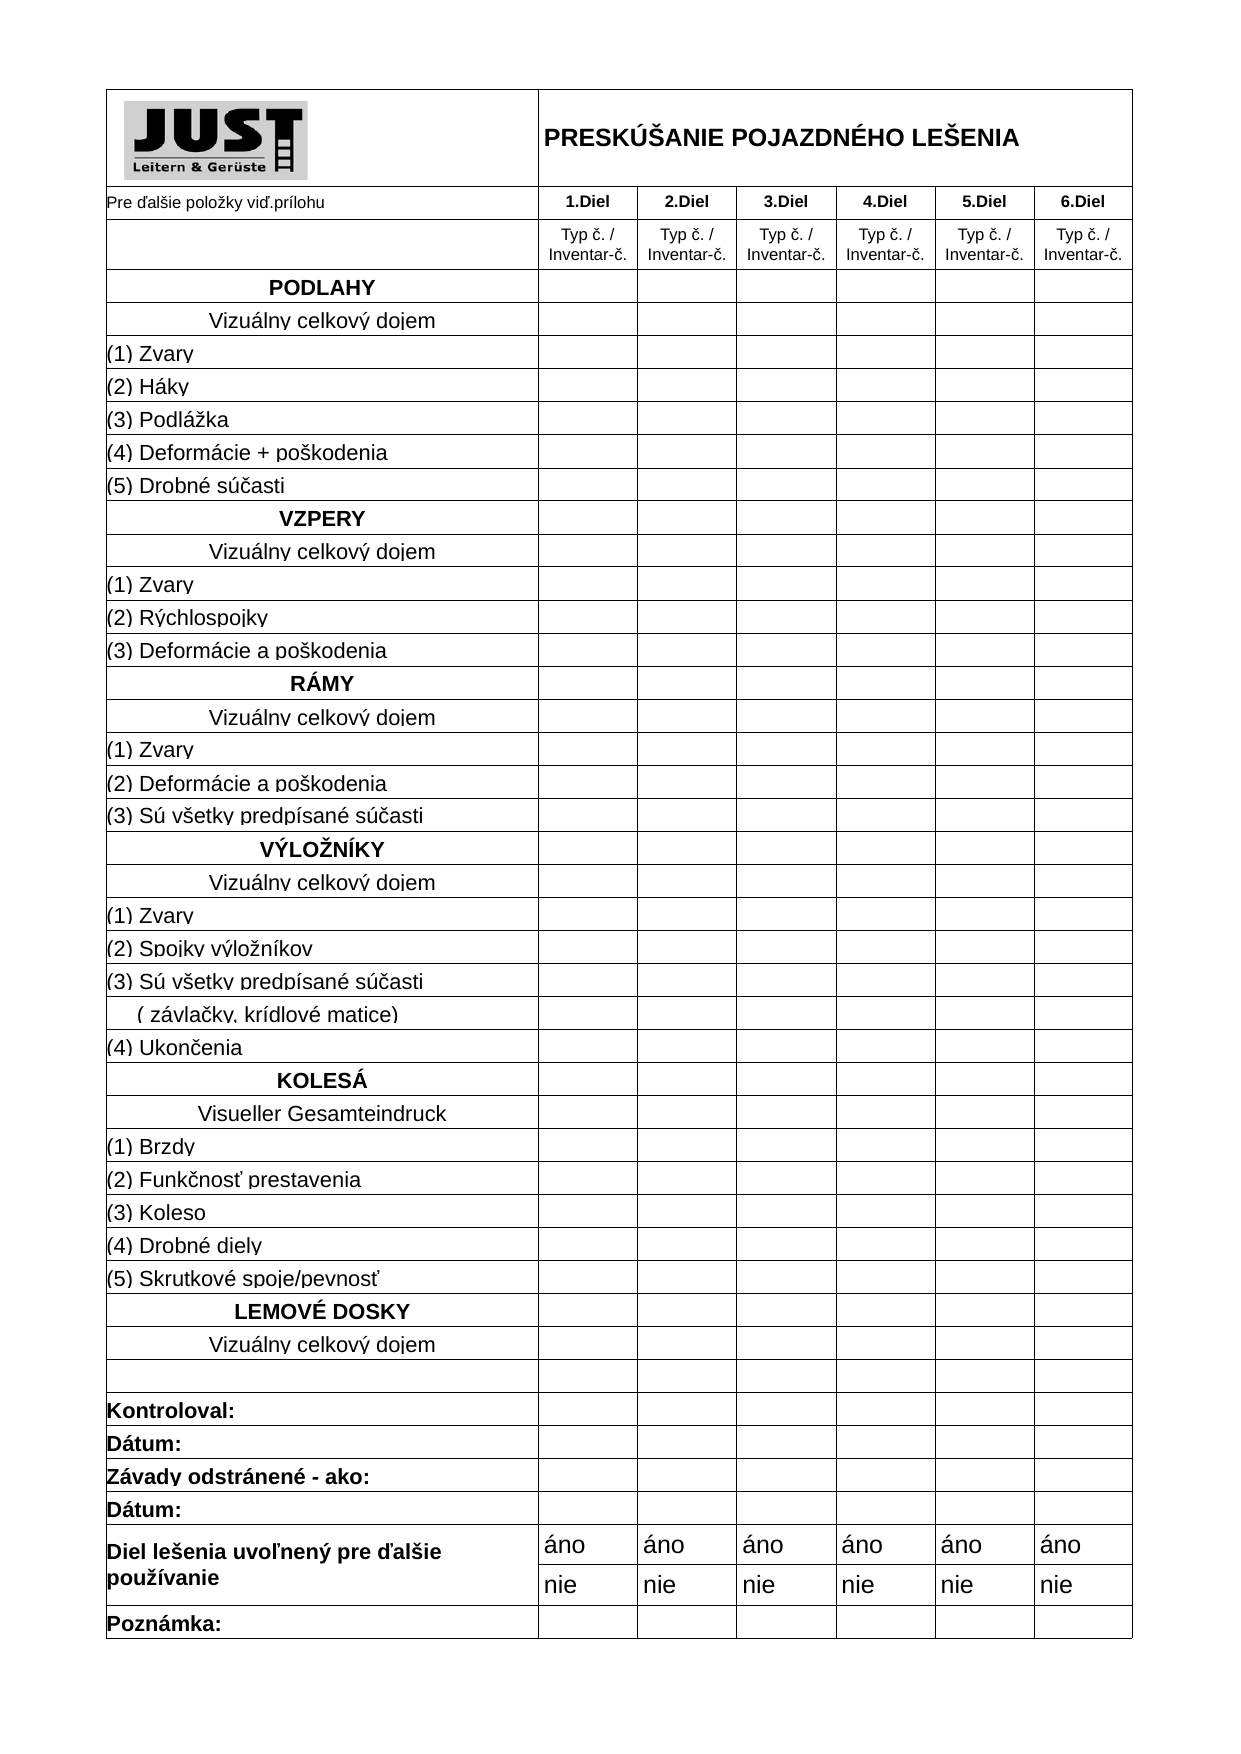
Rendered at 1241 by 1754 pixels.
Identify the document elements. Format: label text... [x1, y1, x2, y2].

table_cell [539, 1327, 637, 1359]
table_cell [638, 1195, 736, 1227]
table_cell [638, 832, 736, 864]
table_cell (2) Rýchlospojky [107, 601, 538, 632]
table_cell [539, 700, 637, 732]
table_cell [737, 469, 836, 500]
table_cell [539, 1492, 637, 1524]
table_cell [638, 997, 736, 1029]
table_cell [737, 1030, 836, 1062]
table_cell [638, 964, 736, 996]
table_cell [638, 435, 736, 467]
table_cell [539, 634, 637, 666]
table_cell [1035, 303, 1132, 335]
table_cell (3) Podlážka [107, 402, 538, 434]
table_cell [539, 733, 637, 764]
table_cell [837, 1393, 935, 1425]
table_cell [936, 1393, 1034, 1425]
table_cell [538, 1639, 637, 1671]
table_cell [638, 1063, 736, 1095]
table_cell [1035, 369, 1132, 401]
table_cell [539, 931, 637, 963]
table_cell [936, 270, 1034, 302]
table_cell [539, 1162, 637, 1194]
table_cell [1035, 1030, 1132, 1062]
table_cell Typ č. / Inventar-č. [539, 220, 637, 269]
table_cell [737, 997, 836, 1029]
table_cell PODLAHY [107, 270, 538, 302]
table_cell [936, 931, 1034, 963]
table_cell [638, 634, 736, 666]
table_cell [737, 336, 836, 368]
table_cell nie [936, 1565, 1034, 1605]
table_cell [539, 469, 637, 500]
table_cell (1) Zvary [107, 898, 538, 930]
table_header áno [539, 1525, 637, 1564]
table_cell [1035, 634, 1132, 666]
table_cell [1035, 1261, 1132, 1293]
table_cell [638, 898, 736, 930]
table_cell [737, 1393, 836, 1425]
table_cell [637, 1639, 736, 1671]
table_cell (3) Sú všetky predpísané súčasti [107, 799, 538, 831]
table_cell [638, 1426, 736, 1458]
table_cell [1035, 865, 1132, 897]
table_header áno [936, 1525, 1034, 1564]
table_cell [539, 898, 637, 930]
table_cell [737, 898, 836, 930]
table_cell [638, 1228, 736, 1260]
table_cell 6.Diel [1035, 187, 1132, 219]
table_cell [936, 1426, 1034, 1458]
table_cell [638, 733, 736, 764]
table_cell [936, 1360, 1034, 1392]
table_cell Pre ďalšie položky viď.prílohu [107, 187, 538, 219]
table_cell [837, 898, 935, 930]
table_cell [837, 832, 935, 864]
table_cell [837, 799, 935, 831]
table_cell [936, 469, 1034, 500]
table_cell [936, 435, 1034, 467]
table_cell [936, 1261, 1034, 1293]
table_cell Vizuálny celkový dojem [107, 865, 538, 897]
table_cell Závady odstránené - ako: [107, 1459, 538, 1491]
table_cell [837, 1063, 935, 1095]
table_cell [539, 601, 637, 632]
table_cell (2) Spojky výložníkov [107, 931, 538, 963]
table_cell Vizuálny celkový dojem [107, 1327, 538, 1359]
table_cell [1035, 667, 1132, 698]
table_cell 1.Diel [539, 187, 637, 219]
table_cell [638, 1096, 736, 1128]
table_cell [837, 1162, 935, 1194]
table_cell [539, 1096, 637, 1128]
table_cell Kontroloval: [107, 1393, 538, 1425]
table_cell [638, 1030, 736, 1062]
table_cell (5) Drobné súčasti [107, 469, 538, 500]
table_cell [837, 501, 935, 533]
table_cell [837, 733, 935, 764]
table_cell [837, 535, 935, 566]
table_cell nie [539, 1565, 637, 1605]
table_cell [836, 1639, 935, 1671]
table_cell [837, 865, 935, 897]
table_cell LEMOVÉ DOSKY [107, 1294, 538, 1326]
table_cell [638, 270, 736, 302]
table_cell [1035, 1459, 1132, 1491]
table_cell [1035, 601, 1132, 632]
table_cell [936, 1459, 1034, 1491]
table_cell [936, 832, 1034, 864]
table_cell [638, 402, 736, 434]
table_cell [638, 1261, 736, 1293]
table_cell [638, 535, 736, 566]
table_cell [936, 898, 1034, 930]
table_cell [837, 469, 935, 500]
table_cell [837, 270, 935, 302]
table_cell [638, 766, 736, 798]
table_cell [737, 303, 836, 335]
table_cell [1035, 1327, 1132, 1359]
table_cell [1035, 832, 1132, 864]
table_cell [1035, 799, 1132, 831]
table_cell [638, 700, 736, 732]
table_cell [936, 1606, 1034, 1638]
table_cell VZPERY [107, 501, 538, 533]
table_cell Poznámka: [107, 1606, 538, 1638]
table_cell [638, 369, 736, 401]
table_cell [539, 766, 637, 798]
table_cell [935, 1639, 1034, 1671]
table_cell [539, 1294, 637, 1326]
table_cell [539, 1393, 637, 1425]
table_cell [1035, 1360, 1132, 1392]
table_cell [737, 1228, 836, 1260]
table_header [107, 90, 538, 186]
table_cell Typ č. / Inventar-č. [837, 220, 935, 269]
table_header áno [837, 1525, 935, 1564]
table_cell [1035, 1393, 1132, 1425]
table_cell [1035, 964, 1132, 996]
table_cell Dátum: [107, 1492, 538, 1524]
table_cell [936, 733, 1034, 764]
table_cell [936, 303, 1034, 335]
table_cell [539, 1459, 637, 1491]
table_cell [1035, 270, 1132, 302]
table_cell [737, 501, 836, 533]
table_cell [1035, 501, 1132, 533]
table_cell Typ č. / Inventar-č. [1035, 220, 1132, 269]
table_cell [737, 1606, 836, 1638]
table_header áno [1035, 1525, 1132, 1564]
table_cell [539, 1129, 637, 1161]
table_cell (1) Zvary [107, 567, 538, 599]
table_cell Vizuálny celkový dojem [107, 700, 538, 732]
table_cell [737, 435, 836, 467]
table_cell [936, 567, 1034, 599]
table_cell [837, 336, 935, 368]
table_cell [837, 931, 935, 963]
table_header áno [638, 1525, 736, 1564]
table_cell [737, 931, 836, 963]
table_cell [539, 1426, 637, 1458]
table_cell [1035, 931, 1132, 963]
table_cell [936, 535, 1034, 566]
table_cell [837, 1426, 935, 1458]
table_cell [837, 1360, 935, 1392]
table_cell (3) Sú všetky predpísané súčasti [107, 964, 538, 996]
table_cell [1035, 700, 1132, 732]
table_cell (4) Ukončenia [107, 1030, 538, 1062]
table_cell [837, 766, 935, 798]
table_cell (3) Deformácie a poškodenia [107, 634, 538, 666]
table_cell [539, 1063, 637, 1095]
table_cell [737, 1129, 836, 1161]
table_cell ( závlačky, krídlové matice) [107, 997, 538, 1029]
table_cell [737, 1096, 836, 1128]
table_header PRESKÚŠANIE POJAZDNÉHO LEŠENIA [539, 90, 1132, 186]
table_cell [837, 1606, 935, 1638]
table_cell [107, 220, 538, 269]
table_cell [638, 1294, 736, 1326]
table_cell (4) Deformácie + poškodenia [107, 435, 538, 467]
table_cell [837, 1195, 935, 1227]
table_cell [737, 535, 836, 566]
table_cell [539, 402, 637, 434]
table_cell [936, 1129, 1034, 1161]
table_cell [737, 1459, 836, 1491]
table_cell [539, 303, 637, 335]
table_cell [638, 1327, 736, 1359]
table_cell [837, 1327, 935, 1359]
table_cell [737, 832, 836, 864]
table_cell [1035, 997, 1132, 1029]
table_cell [737, 270, 836, 302]
table_cell [539, 501, 637, 533]
table_cell 3.Diel [737, 187, 836, 219]
table_cell [638, 501, 736, 533]
table_cell [638, 1492, 736, 1524]
table_cell [638, 601, 736, 632]
table_cell [737, 766, 836, 798]
table_cell [737, 567, 836, 599]
table_cell [837, 369, 935, 401]
table_cell [638, 303, 736, 335]
table_cell nie [1035, 1565, 1132, 1605]
table_cell [837, 964, 935, 996]
table_cell [1035, 402, 1132, 434]
table_cell [1035, 1096, 1132, 1128]
table_cell [936, 1492, 1034, 1524]
table_cell [1035, 535, 1132, 566]
table_cell [936, 634, 1034, 666]
table_cell VÝLOŽNÍKY [107, 832, 538, 864]
table_cell [539, 1261, 637, 1293]
table_cell [1035, 1063, 1132, 1095]
table_cell [936, 700, 1034, 732]
table_cell [737, 865, 836, 897]
table_cell [539, 1360, 637, 1392]
table_cell [737, 1360, 836, 1392]
table_cell [1035, 1294, 1132, 1326]
table_cell [737, 402, 836, 434]
table_cell (1) Zvary [107, 336, 538, 368]
table_cell [737, 1492, 836, 1524]
table_cell [539, 270, 637, 302]
table_cell [936, 601, 1034, 632]
table_cell (1) Brzdy [107, 1129, 538, 1161]
table_cell Diel lešenia uvoľnený pre ďalšie používanie [107, 1525, 538, 1605]
table_cell [737, 799, 836, 831]
table_cell [638, 1129, 736, 1161]
table_cell (1) Zvary [107, 733, 538, 764]
table_cell [1035, 1492, 1132, 1524]
table_cell [539, 1030, 637, 1062]
table_cell [638, 567, 736, 599]
table_cell [737, 1327, 836, 1359]
table_cell [837, 1096, 935, 1128]
table_cell [737, 667, 836, 698]
table_cell [936, 1030, 1034, 1062]
table_cell Typ č. / Inventar-č. [737, 220, 836, 269]
table_cell [107, 1360, 538, 1392]
table_cell nie [638, 1565, 736, 1605]
table_cell [837, 303, 935, 335]
table_cell [737, 1294, 836, 1326]
table_cell [936, 336, 1034, 368]
table_cell [638, 1360, 736, 1392]
table_cell (3) Koleso [107, 1195, 538, 1227]
table_cell [837, 997, 935, 1029]
table_cell [638, 1606, 736, 1638]
table_cell [737, 964, 836, 996]
table_cell [837, 667, 935, 698]
table_cell [936, 1096, 1034, 1128]
table_cell [737, 1426, 836, 1458]
table_cell [1035, 336, 1132, 368]
table_cell [837, 1261, 935, 1293]
table_cell [737, 634, 836, 666]
table_cell (2) Deformácie a poškodenia [107, 766, 538, 798]
table_cell Dátum: [107, 1426, 538, 1458]
table_cell [1035, 766, 1132, 798]
table_cell Vizuálny celkový dojem [107, 535, 538, 566]
table_header áno [737, 1525, 836, 1564]
table_cell [539, 1228, 637, 1260]
table_cell [1035, 1195, 1132, 1227]
table_cell [936, 766, 1034, 798]
table_cell [539, 964, 637, 996]
table_cell [737, 1063, 836, 1095]
table_cell [1035, 898, 1132, 930]
table_cell (2) Funkčnosť prestavenia [107, 1162, 538, 1194]
table_cell [539, 567, 637, 599]
table_cell [539, 799, 637, 831]
table_cell [638, 799, 736, 831]
table_cell RÁMY [107, 667, 538, 698]
table_cell [936, 997, 1034, 1029]
table_cell (4) Drobné diely [107, 1228, 538, 1260]
table_cell (2) Háky [107, 369, 538, 401]
table_cell [837, 1294, 935, 1326]
table_cell [936, 402, 1034, 434]
table_cell [936, 1195, 1034, 1227]
table_cell nie [837, 1565, 935, 1605]
table_cell [837, 567, 935, 599]
table_cell [737, 1261, 836, 1293]
table_cell [737, 733, 836, 764]
table_cell [936, 1063, 1034, 1095]
table_cell [539, 369, 637, 401]
table_cell [638, 931, 736, 963]
table_cell [936, 799, 1034, 831]
table_cell [736, 1639, 836, 1671]
table_cell [837, 1129, 935, 1161]
table_cell [737, 700, 836, 732]
table_cell [737, 1195, 836, 1227]
table_cell [936, 501, 1034, 533]
table_cell [1035, 1129, 1132, 1161]
table_cell [837, 402, 935, 434]
table_cell [837, 1030, 935, 1062]
table_cell (5) Skrutkové spoje/pevnosť [107, 1261, 538, 1293]
table_cell [539, 535, 637, 566]
table_cell [1035, 1426, 1132, 1458]
table_cell [936, 964, 1034, 996]
table_cell [539, 997, 637, 1029]
table_cell [638, 469, 736, 500]
table_cell [1035, 1606, 1132, 1638]
table_cell [1035, 567, 1132, 599]
table_cell [638, 336, 736, 368]
table_cell [837, 1228, 935, 1260]
table_cell [936, 1228, 1034, 1260]
table_cell [737, 369, 836, 401]
table_cell [1035, 1162, 1132, 1194]
table_cell [1035, 733, 1132, 764]
table_cell [936, 1162, 1034, 1194]
table_cell KOLESÁ [107, 1063, 538, 1095]
table_cell [936, 1327, 1034, 1359]
table_cell [837, 634, 935, 666]
table_cell [1035, 469, 1132, 500]
table_cell [638, 1459, 736, 1491]
table_cell [539, 336, 637, 368]
table_cell [638, 1393, 736, 1425]
table_cell 5.Diel [936, 187, 1034, 219]
table_cell Typ č. / Inventar-č. [936, 220, 1034, 269]
table_cell [1035, 435, 1132, 467]
table_cell [539, 1606, 637, 1638]
table_cell [1035, 1228, 1132, 1260]
table_cell [936, 667, 1034, 698]
table_cell [936, 369, 1034, 401]
table_cell [638, 1162, 736, 1194]
table_cell [936, 865, 1034, 897]
table_cell [936, 1294, 1034, 1326]
table_cell [539, 667, 637, 698]
table_cell Vizuálny celkový dojem [107, 303, 538, 335]
table_cell [737, 1162, 836, 1194]
table_cell [1034, 1639, 1132, 1671]
table_cell [638, 667, 736, 698]
table_cell [737, 601, 836, 632]
table_cell 2.Diel [638, 187, 736, 219]
table_cell [837, 1492, 935, 1524]
table_cell Visueller Gesamteindruck [107, 1096, 538, 1128]
table_cell [837, 700, 935, 732]
table_cell [837, 1459, 935, 1491]
table_cell [539, 435, 637, 467]
table_cell 4.Diel [837, 187, 935, 219]
table_cell [539, 1195, 637, 1227]
table_cell [106, 1639, 538, 1671]
table_cell nie [737, 1565, 836, 1605]
table_cell [539, 865, 637, 897]
table_cell Typ č. / Inventar-č. [638, 220, 736, 269]
table_cell [837, 435, 935, 467]
table_cell [638, 865, 736, 897]
table_cell [837, 601, 935, 632]
table_cell [539, 832, 637, 864]
